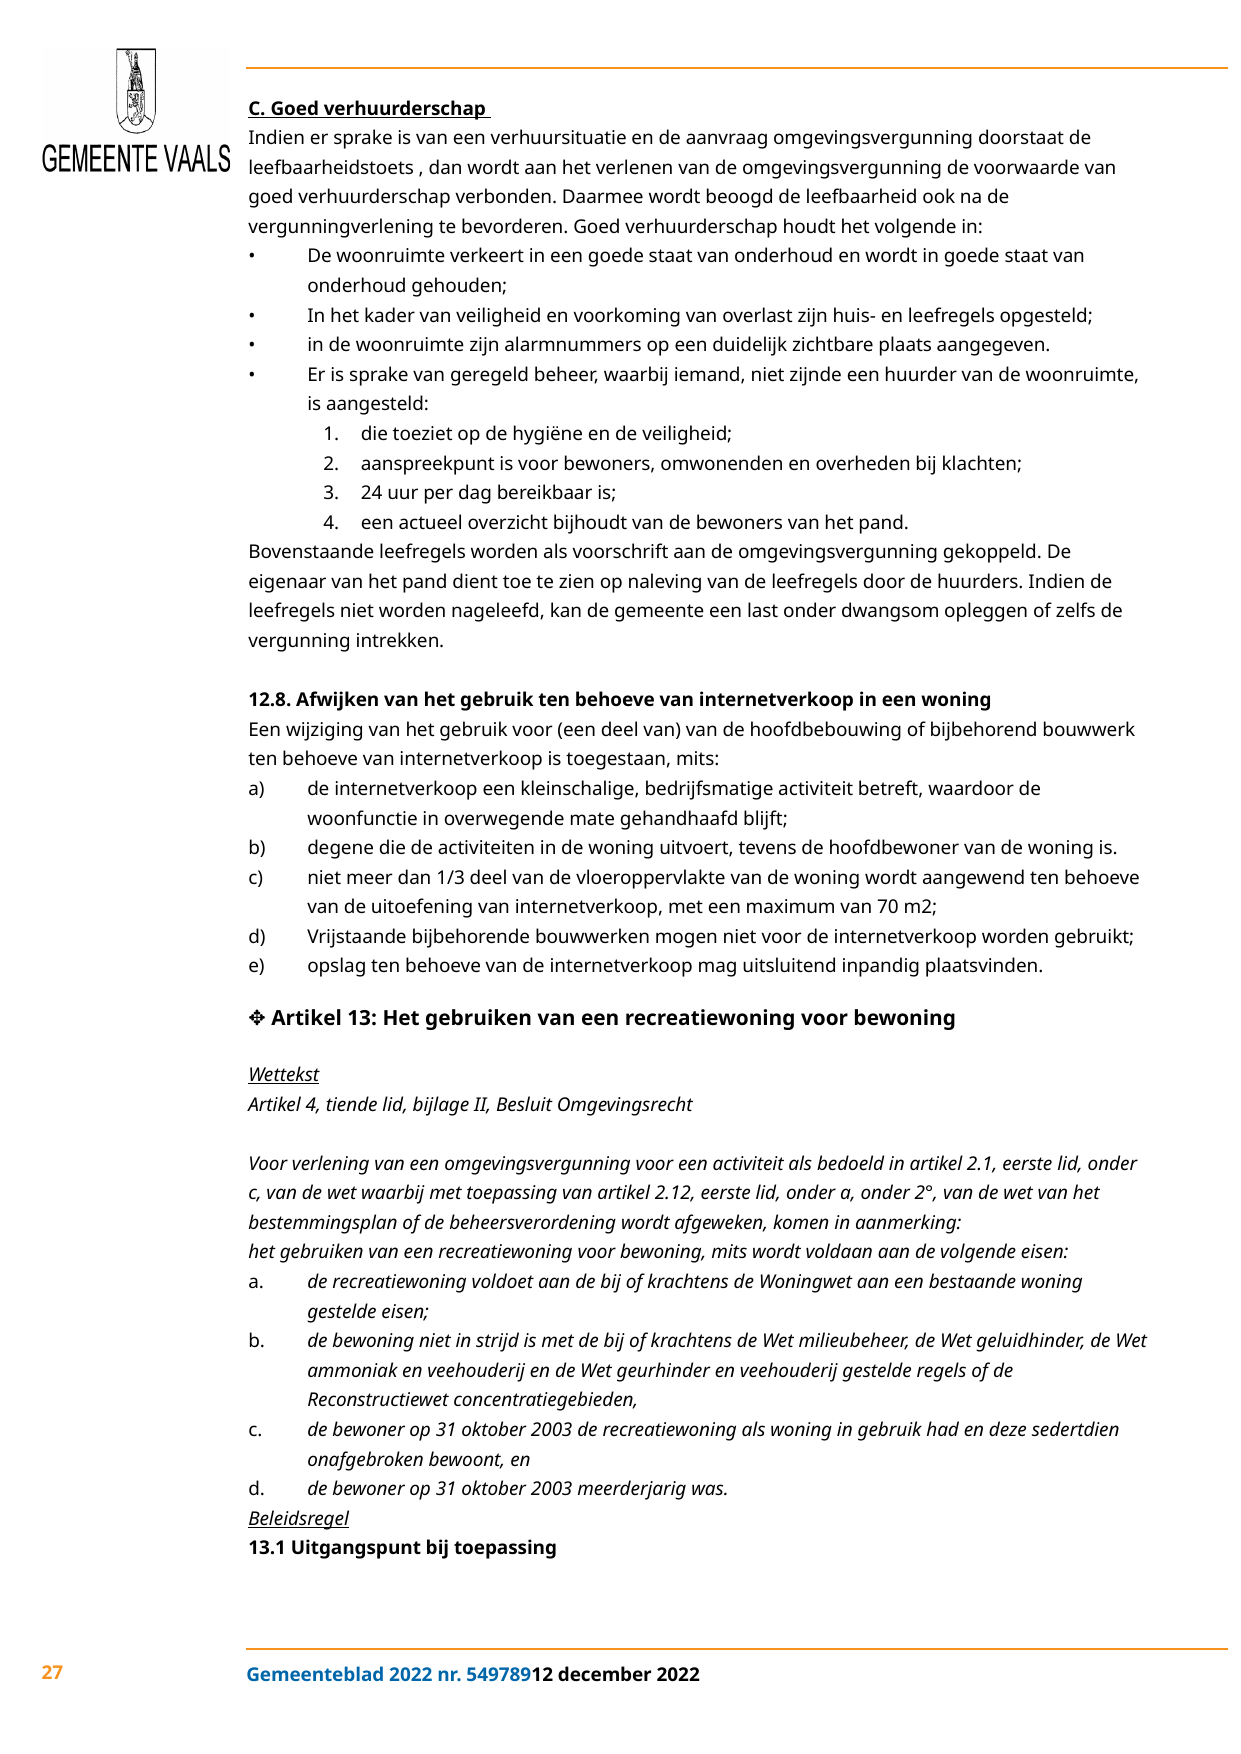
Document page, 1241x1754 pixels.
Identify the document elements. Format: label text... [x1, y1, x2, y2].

list De woonruimte verkeert in een goede staat van onderhoud en wordt in goede staat van onderhoud gehouden; [248, 243, 1152, 298]
list de bewoning niet in strijd is met de bij of krachtens de Wet milieubeheer, de Wet geluidhinder, de Wet ammoniak en veehouderij en de Wet geurhinder en veehouderij gestelde regels of de Reconstructiewet concentratiegebieden, [248, 1327, 1152, 1412]
list de bewoner op 31 oktober 2003 de recreatiewoning als woning in gebruik had en deze sedertdien onafgebroken bewoont, en [248, 1416, 1152, 1471]
list een actueel overzicht bijhoudt van de bewoners van het pand. [323, 509, 1152, 535]
list de internetverkoop een kleinschalige, bedrijfsmatige activiteit betreft, waardoor de woonfunctie in overwegende mate gehandhaafd blijft; [248, 775, 1152, 831]
list 24 uur per dag bereikbaar is; [323, 479, 1152, 505]
text het gebruiken van een recreatiewoning voor bewoning, mits wordt voldaan aan de volgende eisen: [248, 1239, 1152, 1264]
list de recreatiewoning voldoet aan de bij of krachtens de Woningwet aan een bestaande woning gestelde eisen; [248, 1268, 1152, 1323]
list niet meer dan 1/3 deel van de vloeroppervlakte van de woning wordt aangewend ten behoeve van de uitoefening van internetverkoop, met een maximum van 70 m2; [248, 864, 1152, 919]
list de bewoner op 31 oktober 2003 meerderjarig was. [248, 1475, 1152, 1501]
text Voor verlening van een omgevingsvergunning voor een activiteit als bedoeld in artikel 2.1, eerste lid, onder c, van de wet waarbij met toepassing van artikel 2.12, eerste lid, onder a, onder 2°, van de wet van het bestemmingsplan of de beheersverordening wordt afgeweken, komen in aanmerking: [248, 1150, 1152, 1235]
list Vrijstaande bijbehorende bouwwerken mogen niet voor de internetverkoop worden gebruikt; [248, 923, 1152, 949]
text 13.1 Uitgangspunt bij toepassing [248, 1534, 1152, 1560]
text 12.8. Afwijken van het gebruik ten behoeve van internetverkoop in een woning [248, 686, 1152, 712]
text C. Goed verhuurderschap [248, 95, 1152, 121]
list Er is sprake van geregeld beheer, waarbij iemand, niet zijnde een huurder van de woonruimte, is aangesteld: [248, 361, 1152, 416]
list in de woonruimte zijn alarmnummers op een duidelijk zichtbare plaats aangegeven. [248, 331, 1152, 357]
text Bovenstaande leefregels worden als voorschrift aan de omgevingsvergunning gekoppeld. De eigenaar van het pand dient toe te zien op naleving van de leefregels door de huurders. Indien de leefregels niet worden nageleefd, kan de gemeente een last onder dwangsom opleggen of zelfs de vergunning intrekken. [248, 538, 1152, 653]
list In het kader van veiligheid en voorkoming van overlast zijn huis- en leefregels opgesteld; [248, 302, 1152, 328]
list aanspreekpunt is voor bewoners, omwonenden en overheden bij klachten; [323, 450, 1152, 476]
text Een wijziging van het gebruik voor (een deel van) van de hoofdbebouwing of bijbehorend bouwwerk ten behoeve van internetverkoop is toegestaan, mits: [248, 716, 1152, 771]
list die toeziet op de hygiëne en de veiligheid; [323, 420, 1152, 446]
picture [41, 47, 231, 172]
text ✥ Artikel 13: Het gebruiken van een recreatiewoning voor bewoning [248, 1003, 1152, 1032]
text Indien er sprake is van een verhuursituatie en de aanvraag omgevingsvergunning doorstaat de leefbaarheidstoets , dan wordt aan het verlenen van de omgevingsvergunning de voorwaarde van goed verhuurderschap verbonden. Daarmee wordt beoogd de leefbaarheid ook na de vergunningverlening te bevorderen. Goed verhuurderschap houdt het volgende in: [248, 124, 1152, 239]
list opslag ten behoeve van de internetverkoop mag uitsluitend inpandig plaatsvinden. [248, 953, 1152, 978]
list degene die de activiteiten in de woning uitvoert, tevens de hoofdbewoner van de woning is. [248, 834, 1152, 860]
text Wettekst [248, 1061, 1152, 1087]
text Artikel 4, tiende lid, bijlage II, Besluit Omgevingsrecht [248, 1091, 1152, 1116]
text Beleidsregel [248, 1505, 1152, 1531]
